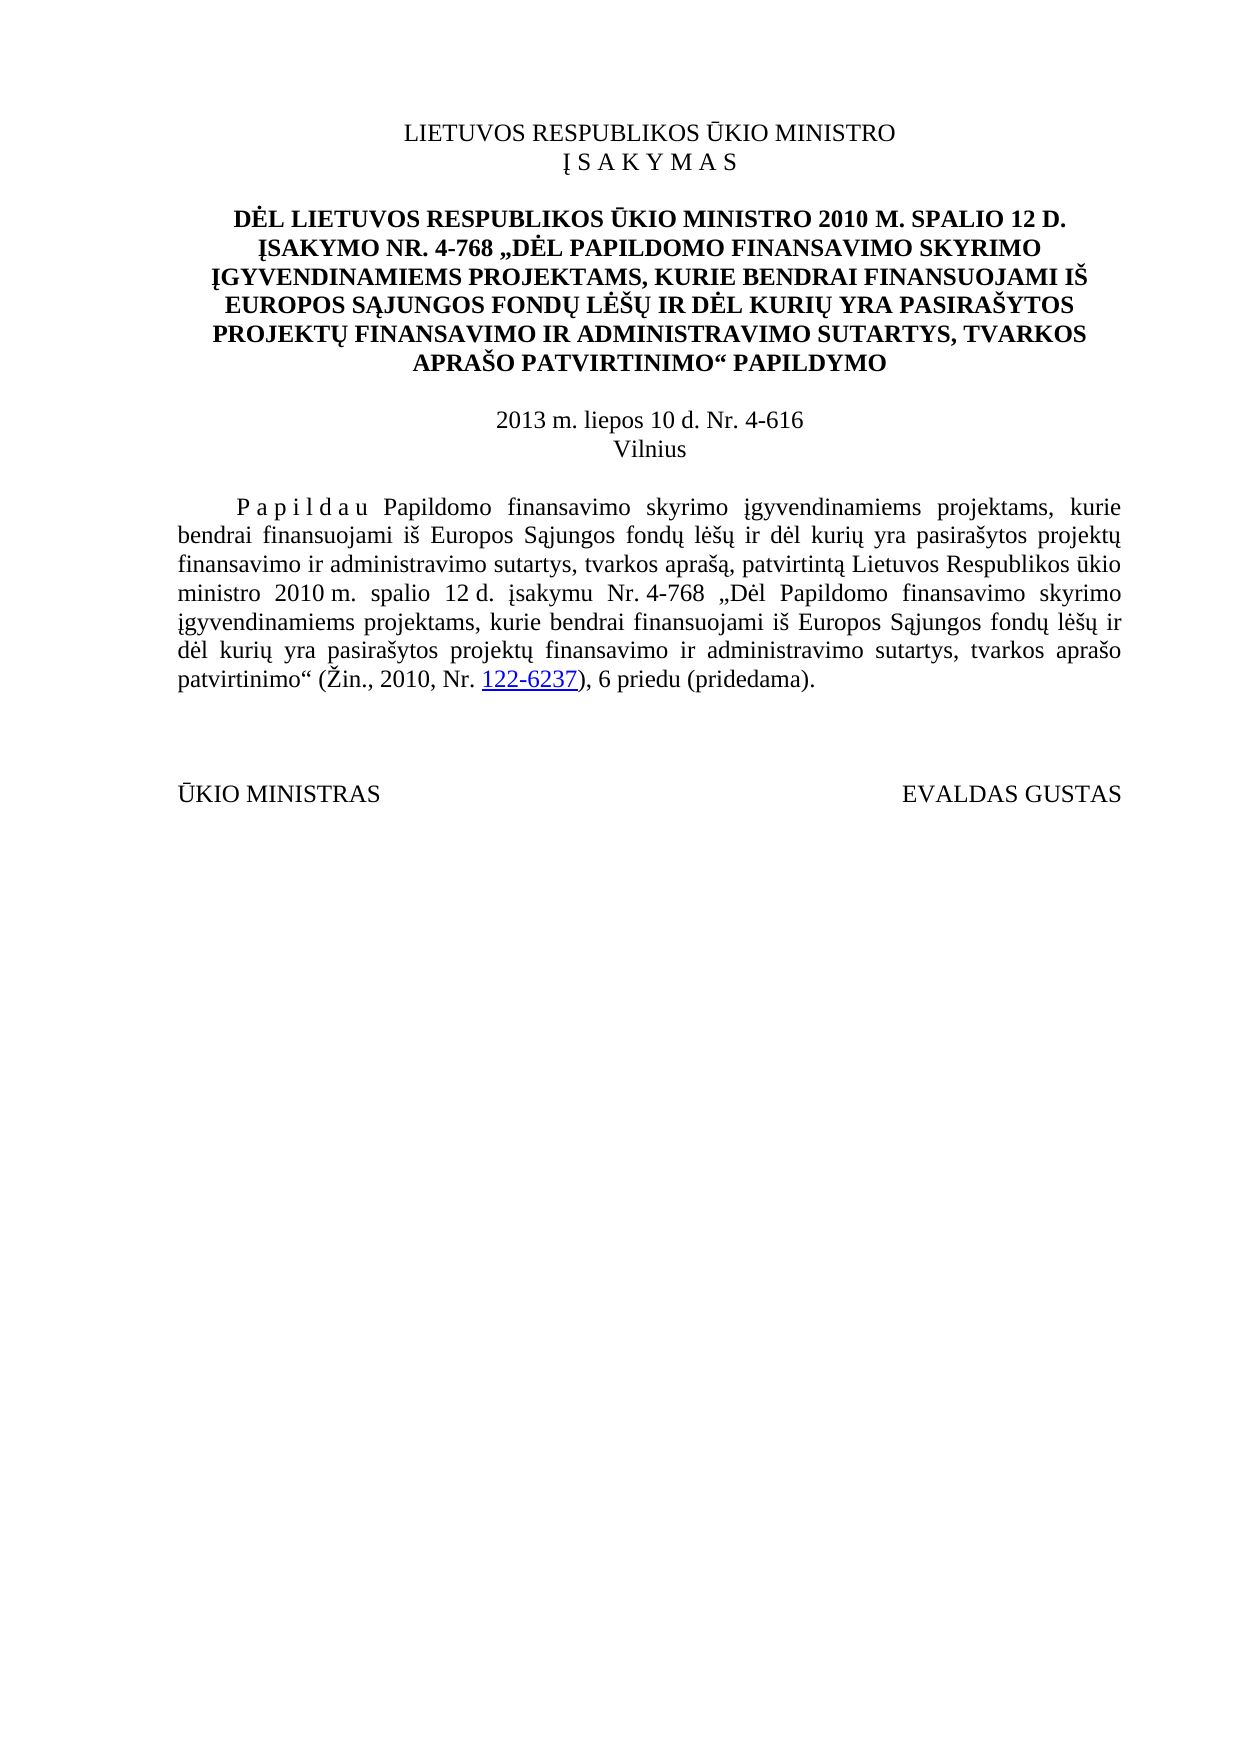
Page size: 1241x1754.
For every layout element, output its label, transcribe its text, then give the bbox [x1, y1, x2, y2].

text Į S A K Y M A S [177, 147, 1122, 176]
text P a p i l d a u Papildomo finansavimo skyrimo įgyvendinamiems projektams, kurie bendrai finansuojami iš Europos Sąjungos fondų lėšų ir dėl kurių yra pasirašytos projektų finansavimo ir administravimo sutartys, tvarkos aprašą, patvirtintą Lietuvos Respublikos ūkio ministro 2010 m. spalio 12 d. įsakymu Nr. 4-768 „Dėl Papildomo finansavimo skyrimo įgyvendinamiems projektams, kurie bendrai finansuojami iš Europos Sąjungos fondų lėšų ir dėl kurių yra pasirašytos projektų finansavimo ir administravimo sutartys, tvarkos aprašo patvirtinimo“ (Žin., 2010, Nr. 122-6237), 6 priedu (pridedama). [177, 492, 1122, 693]
text Vilnius [177, 434, 1122, 463]
text DĖL LIETUVOS RESPUBLIKOS ūkio ministro 2010 m. spalio 12 d. įsakymo nr. 4-768 „DĖL PAPILDOMO FINANSAVIMO SKYRIMO ĮGYVENDINAMIEMS PROJEKTAMS, KURIE BENDRAI FINANSUOJAMI IŠ EUROPOS SĄJUNGOS FONDŲ LĖŠŲ IR DĖL KURIŲ YRA PASIRAŠYTOS PROJEKTŲ FINANSAVIMO IR ADMINISTRAVIMO SUTARTYS, TVARKOS APRAŠO PATVIRTINIMO“ Papildymo [177, 204, 1122, 377]
text LIETUVOS RESPUBLIKOS ŪKIO MINISTRO [177, 118, 1122, 147]
text Ūkio ministras Evaldas Gustas [177, 779, 1122, 808]
text 2013 m. liepos 10 d. Nr. 4-616 [177, 406, 1122, 434]
